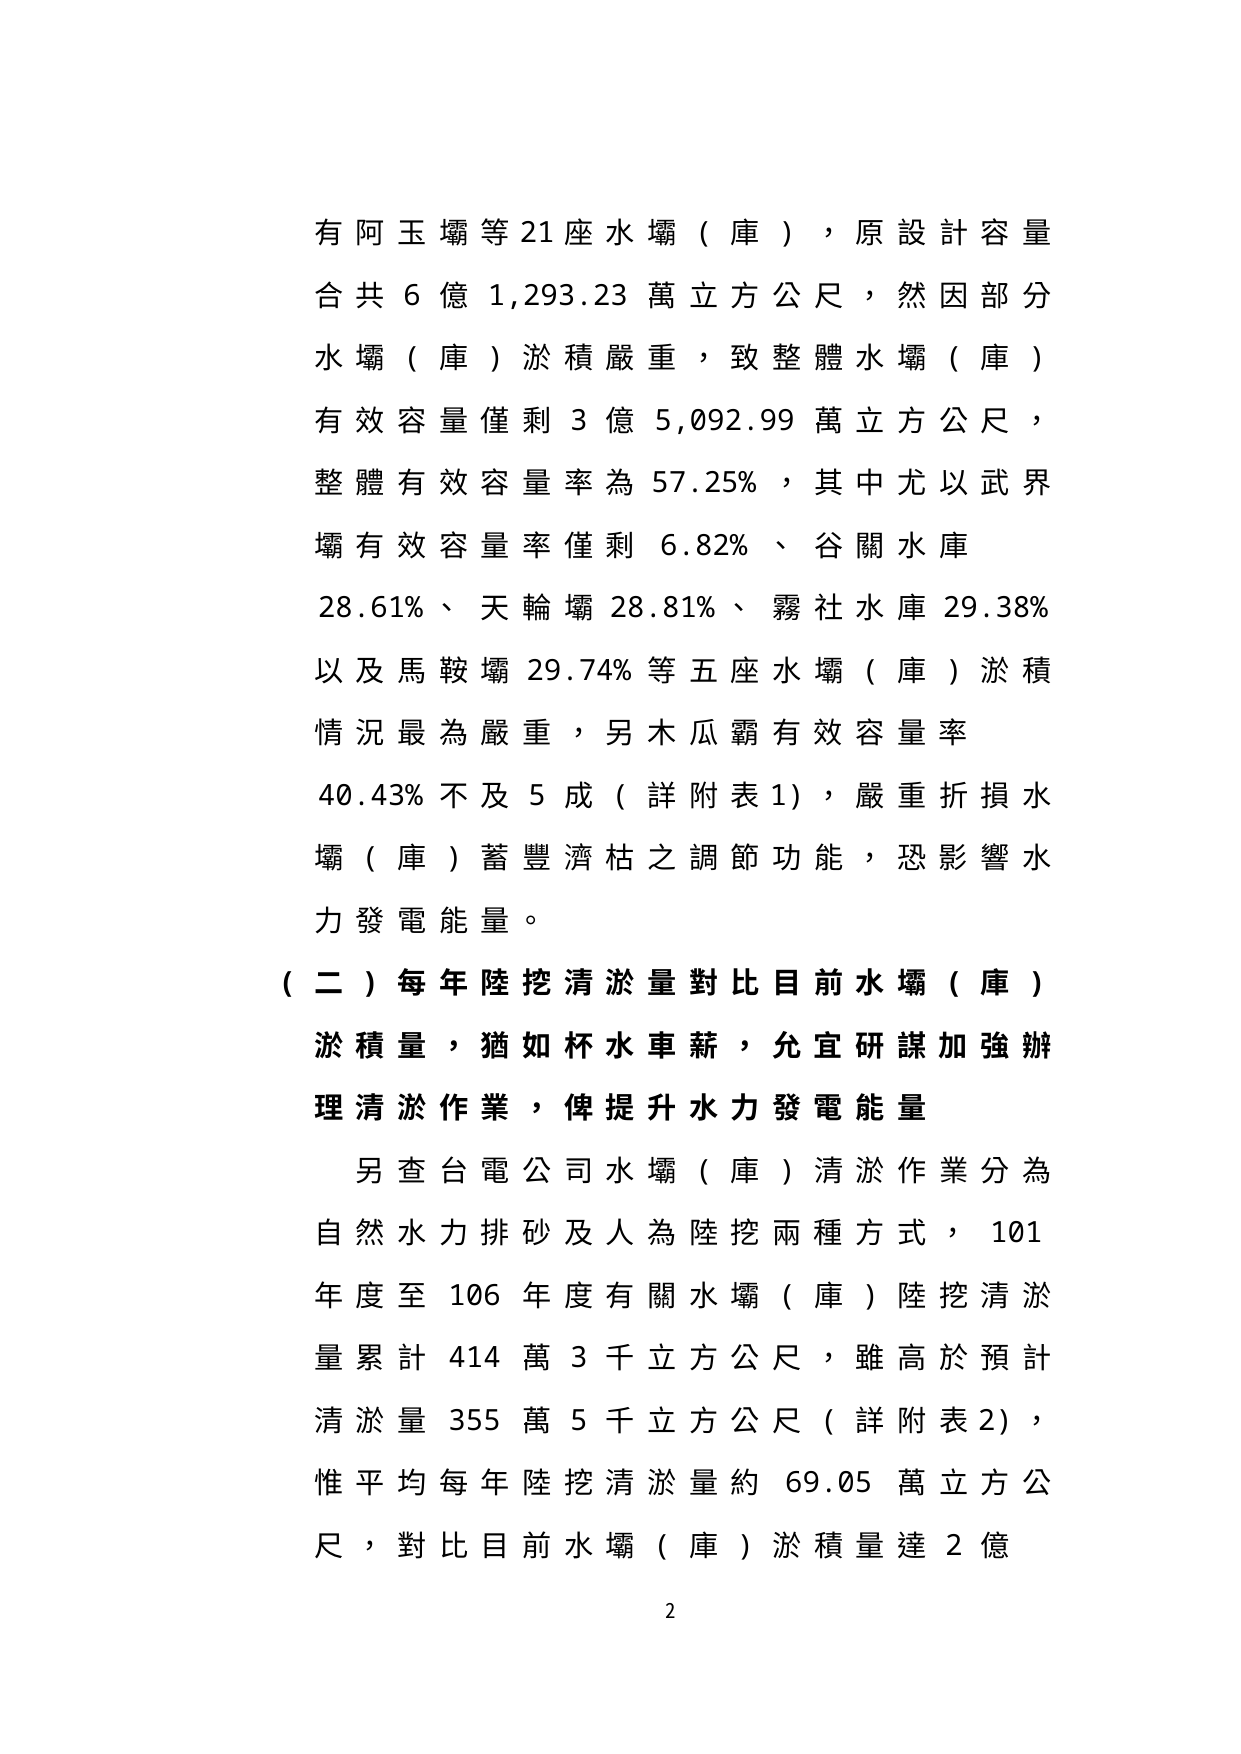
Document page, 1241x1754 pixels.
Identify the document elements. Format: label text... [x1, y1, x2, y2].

text (二)每年陸挖清淤量對比目前水壩(庫)淤積量，猶如杯水車薪，允宜研謀加強辦理清淤作業，俾提升水力發電能量 [242, 939, 1058, 1127]
text 有阿玉壩等21座水壩(庫)，原設計容量合共6億1,293.23萬立方公尺，然因部分水壩(庫)淤積嚴重，致整體水壩(庫)有效容量僅剩3億5,092.99萬立方公尺，整體有效容量率為57.25%，其中尤以武界壩有效容量率僅剩6.82%、谷關水庫28.61%、天輪壩28.81%、霧社水庫29.38%以及馬鞍壩29.74%等五座水壩(庫)淤積情況最為嚴重，另木瓜霸有效容量率40.43%不及5成(詳附表1)，嚴重折損水壩(庫)蓄豐濟枯之調節功能，恐影響水力發電能量。 [271, 189, 1058, 939]
text 另查台電公司水壩(庫)清淤作業分為自然水力排砂及人為陸挖兩種方式，101年度至106年度有關水壩(庫)陸挖清淤量累計414萬3千立方公尺，雖高於預計清淤量355萬5千立方公尺(詳附表2)，惟平均每年陸挖清淤量約69.05萬立方公尺，對比目前水壩(庫)淤積量達2億6,200.24萬立方公尺，其清淤量仍猶如杯水車薪，允宜研謀加速清淤進度之可行性。 [271, 1127, 1058, 1564]
